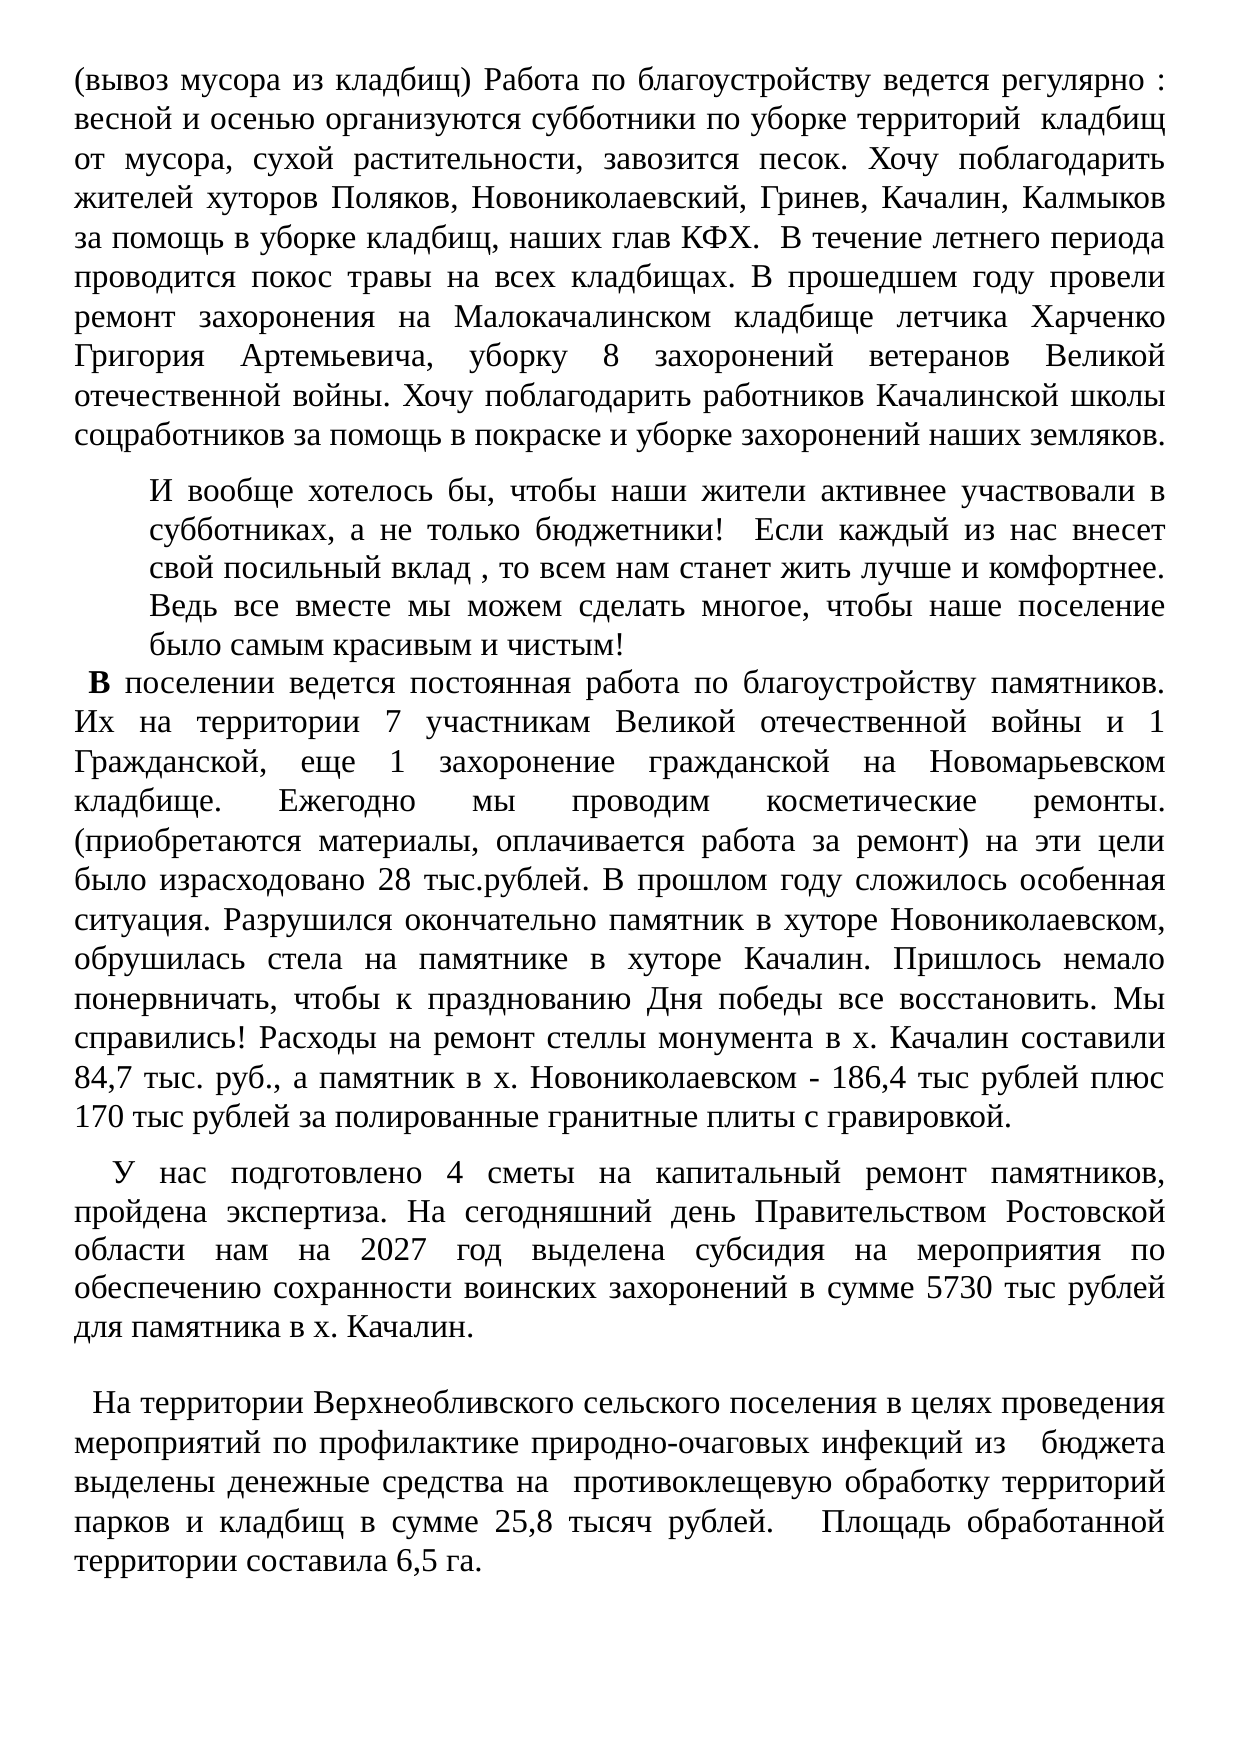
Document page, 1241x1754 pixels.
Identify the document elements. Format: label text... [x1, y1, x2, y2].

text У нас подготовлено 4 сметы на капитальный ремонт памятников, пройдена экспертиза. На сегодняшний день Правительством Ростовской области нам на 2027 год выделена субсидия на мероприятия по обеспечению сохранности воинских захоронений в сумме 5730 тыс рублей для памятника в х. Качалин. [74, 1153, 1167, 1344]
text В поселении ведется постоянная работа по благоустройству памятников. Их на территории 7 участникам Великой отечественной войны и 1 Гражданской, еще 1 захоронение гражданской на Новомарьевском кладбище. Ежегодно мы проводим косметические ремонты. (приобретаются материалы, оплачивается работа за ремонт) на эти цели было израсходовано 28 тыс.рублей. В прошлом году сложилось особенная ситуация. Разрушился окончательно памятник в хуторе Новониколаевском, обрушилась стела на памятнике в хуторе Качалин. Пришлось немало понервничать, чтобы к празднованию Дня победы все восстановить. Мы справились! Расходы на ремонт стеллы монумента в х. Качалин составили 84,7 тыс. руб., а памятник в х. Новониколаевском - 186,4 тыс рублей плюс 170 тыс рублей за полированные гранитные плиты с гравировкой. [74, 662, 1167, 1135]
text (вывоз мусора из кладбищ) Работа по благоустройству ведется регулярно : весной и осенью организуются субботники по уборке территорий кладбищ от мусора, сухой растительности, завозится песок. Хочу поблагодарить жителей хуторов Поляков, Новониколаевский, Гринев, Качалин, Калмыков за помощь в уборке кладбищ, наших глав КФХ. В течение летнего периода проводится покос травы на всех кладбищах. В прошедшем году провели ремонт захоронения на Малокачалинском кладбище летчика Харченко Григория Артемьевича, уборку 8 захоронений ветеранов Великой отечественной войны. Хочу поблагодарить работников Качалинской школы соцработников за помощь в покраске и уборке захоронений наших земляков. [74, 59, 1167, 453]
text На территории Верхнеобливского сельского поселения в целях проведения мероприятий по профилактике природно-очаговых инфекций из бюджета выделены денежные средства на противоклещевую обработку территорий парков и кладбищ в сумме 25,8 тысяч рублей. Площадь обработанной территории составила 6,5 га. [74, 1383, 1167, 1579]
text И вообще хотелось бы, чтобы наши жители активнее участвовали в субботниках, а не только бюджетники! Если каждый из нас внесет свой посильный вклад , то всем нам станет жить лучше и комфортнее. Ведь все вместе мы можем сделать многое, чтобы наше поселение было самым красивым и чистым! [149, 471, 1167, 662]
